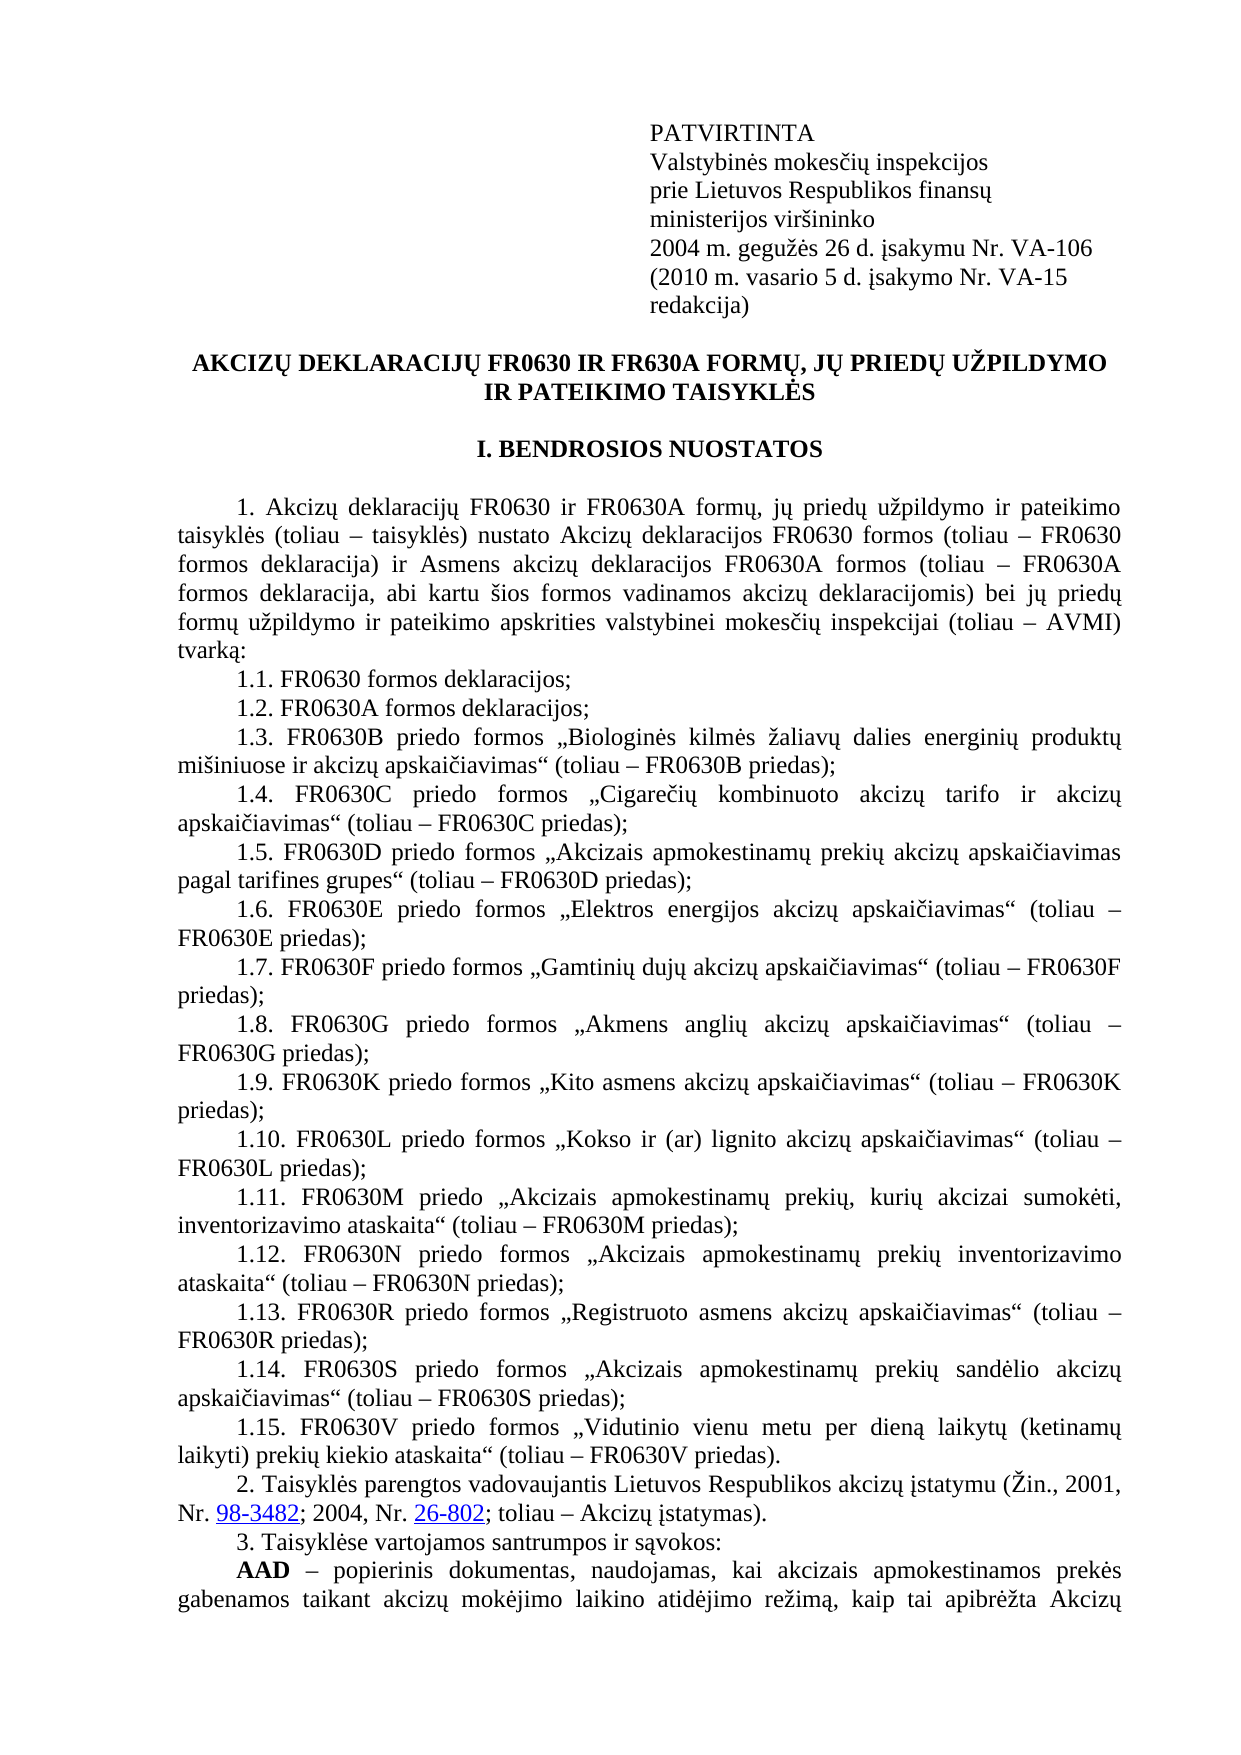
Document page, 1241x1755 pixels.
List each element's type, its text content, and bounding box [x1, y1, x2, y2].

text Valstybinės mokesčių inspekcijos [649, 147, 1122, 176]
text 1.6. FR0630E priedo formos „Elektros energijos akcizų apskaičiavimas“ (toliau – FR0630E priedas); [177, 894, 1122, 952]
text 1.8. FR0630G priedo formos „Akmens anglių akcizų apskaičiavimas“ (toliau – FR0630G priedas); [177, 1009, 1122, 1067]
text prie Lietuvos Respublikos finansų [649, 176, 1122, 204]
text 2. Taisyklės parengtos vadovaujantis Lietuvos Respublikos akcizų įstatymu (Žin., 2001, Nr. 98-3482; 2004, Nr. 26-802; toliau – Akcizų įstatymas). [177, 1469, 1122, 1527]
text 1.10. FR0630L priedo formos „Kokso ir (ar) lignito akcizų apskaičiavimas“ (toliau – FR0630L priedas); [177, 1124, 1122, 1182]
text 1.11. FR0630M priedo „Akcizais apmokestinamų prekių, kurių akcizai sumokėti, inventorizavimo ataskaita“ (toliau – FR0630M priedas); [177, 1182, 1122, 1239]
text 1.15. FR0630V priedo formos „Vidutinio vienu metu per dieną laikytų (ketinamų laikyti) prekių kiekio ataskaita“ (toliau – FR0630V priedas). [177, 1412, 1122, 1469]
text 1.14. FR0630S priedo formos „Akcizais apmokestinamų prekių sandėlio akcizų apskaičiavimas“ (toliau – FR0630S priedas); [177, 1354, 1122, 1412]
text 1.13. FR0630R priedo formos „Registruoto asmens akcizų apskaičiavimas“ (toliau – FR0630R priedas); [177, 1297, 1122, 1354]
text PATVIRTINTA [649, 118, 1122, 147]
text 1.1. FR0630 formos deklaracijos; [177, 664, 1122, 693]
text 1. Akcizų deklaracijų FR0630 ir FR0630A formų, jų priedų užpildymo ir pateikimo taisyklės (toliau – taisyklės) nustato Akcizų deklaracijos FR0630 formos (toliau – FR0630 formos deklaracija) ir Asmens akcizų deklaracijos FR0630A formos (toliau – FR0630A formos deklaracija, abi kartu šios formos vadinamos akcizų deklaracijomis) bei jų priedų formų užpildymo ir pateikimo apskrities valstybinei mokesčių inspekcijai (toliau – AVMI) tvarką: [177, 492, 1122, 664]
text 1.7. FR0630F priedo formos „Gamtinių dujų akcizų apskaičiavimas“ (toliau – FR0630F priedas); [177, 952, 1122, 1009]
text (2010 m. vasario 5 d. įsakymo Nr. VA-15 redakcija) [649, 262, 1122, 319]
text 1.12. FR0630N priedo formos „Akcizais apmokestinamų prekių inventorizavimo ataskaita“ (toliau – FR0630N priedas); [177, 1239, 1122, 1297]
text 2004 m. gegužės 26 d. įsakymu Nr. VA-106 [649, 233, 1122, 262]
text 3. Taisyklėse vartojamos santrumpos ir sąvokos: [177, 1527, 1122, 1556]
text 1.2. FR0630A formos deklaracijos; [177, 693, 1122, 722]
text 1.3. FR0630B priedo formos „Biologinės kilmės žaliavų dalies energinių produktų mišiniuose ir akcizų apskaičiavimas“ (toliau – FR0630B priedas); [177, 722, 1122, 779]
text 1.5. FR0630D priedo formos „Akcizais apmokestinamų prekių akcizų apskaičiavimas pagal tarifines grupes“ (toliau – FR0630D priedas); [177, 837, 1122, 894]
text I. BENDROSIOS NUOSTATOS [177, 434, 1122, 463]
text AAD – popierinis dokumentas, naudojamas, kai akcizais apmokestinamos prekės gabenamos taikant akcizų mokėjimo laikino atidėjimo režimą, kaip tai apibrėžta Akcizų [177, 1556, 1122, 1613]
text ministerijos viršininko [649, 204, 1122, 233]
text AKCIZŲ DEKLARACIJŲ fr0630 ir fr630a formų, jų priedų UŽPILDYMO ir pateikimo TAISYKLĖS [177, 348, 1122, 406]
text 1.4. FR0630C priedo formos „Cigarečių kombinuoto akcizų tarifo ir akcizų apskaičiavimas“ (toliau – FR0630C priedas); [177, 779, 1122, 837]
text 1.9. FR0630K priedo formos „Kito asmens akcizų apskaičiavimas“ (toliau – FR0630K priedas); [177, 1067, 1122, 1124]
